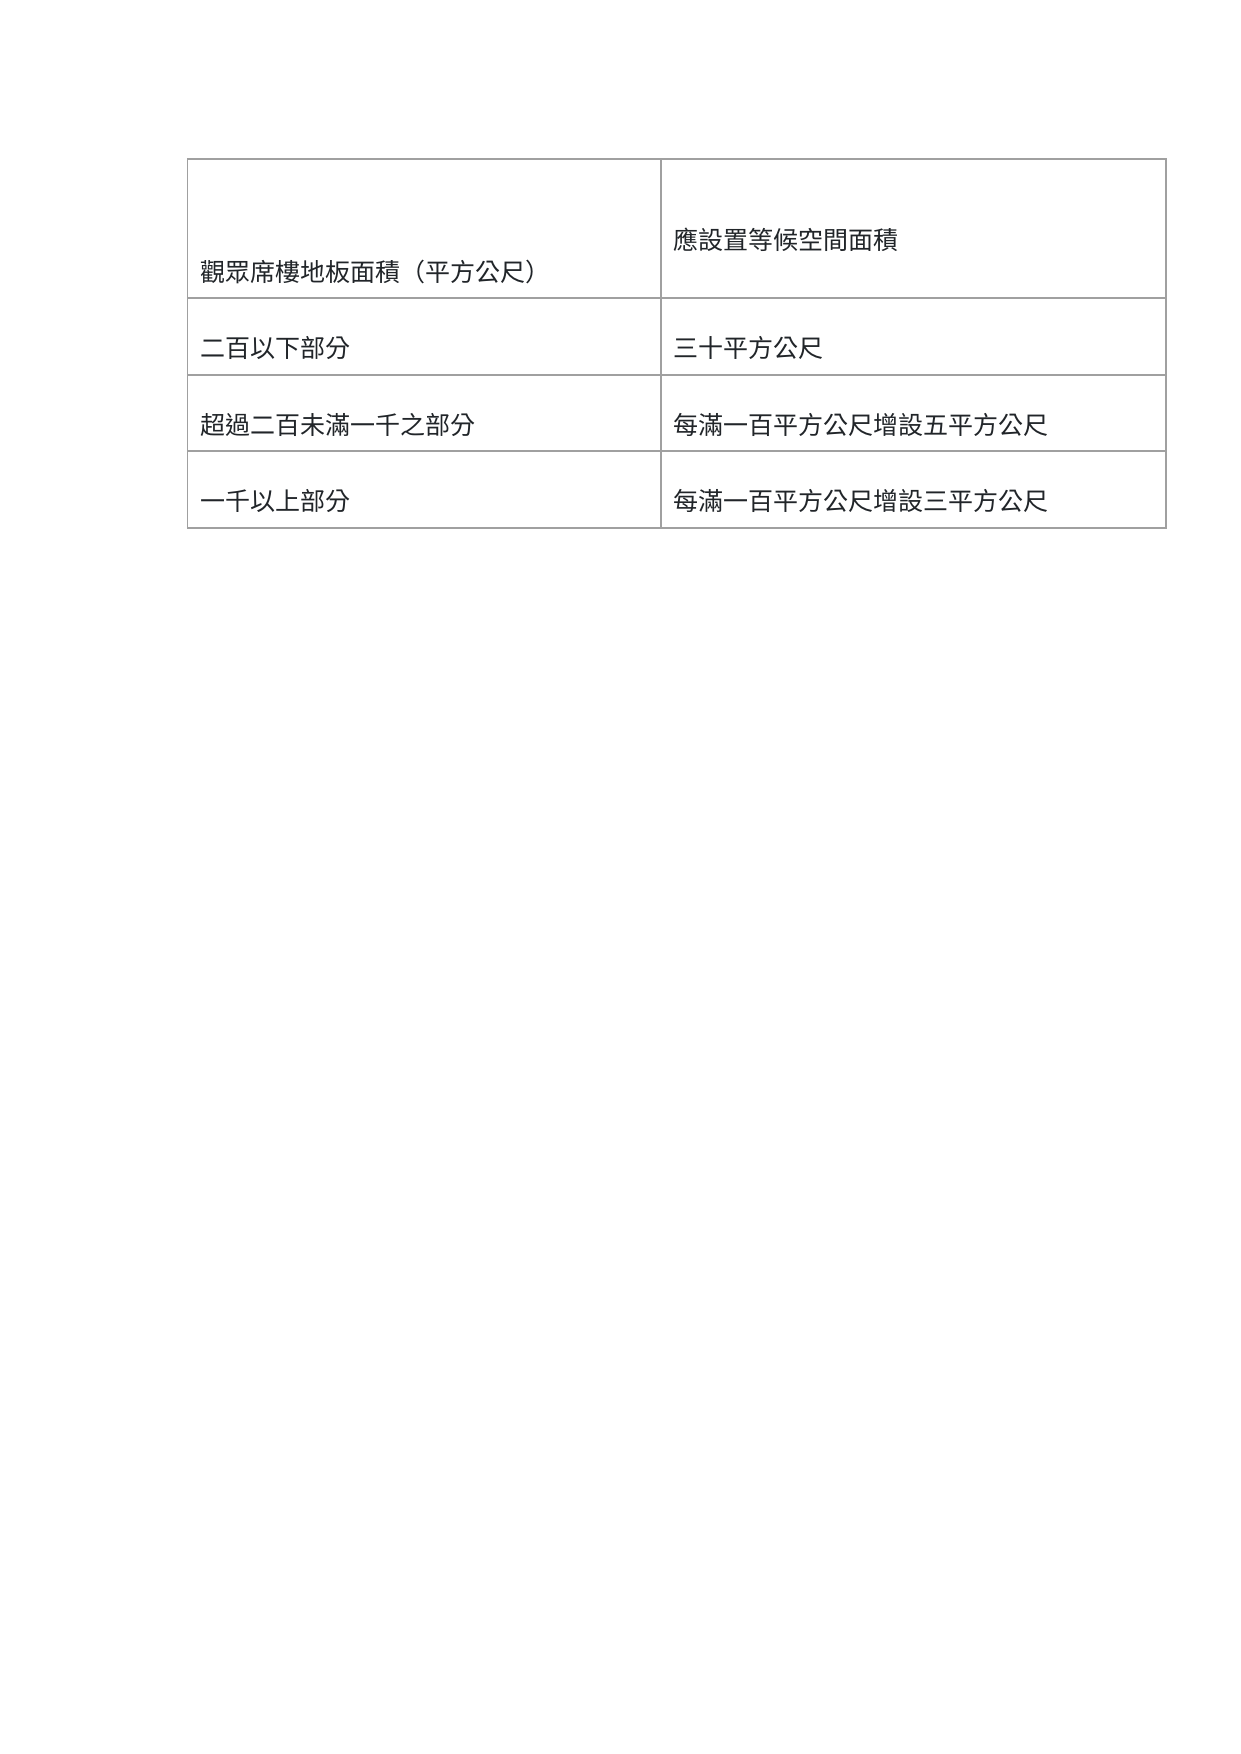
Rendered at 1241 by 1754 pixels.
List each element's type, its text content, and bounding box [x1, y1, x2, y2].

table_header 觀眾席樓地板面積（平方公尺） [188, 160, 660, 297]
table_header 應設置等候空間面積 [662, 160, 1165, 297]
table_cell 每滿一百平方公尺增設五平方公尺 [662, 376, 1165, 450]
table_cell 二百以下部分 [188, 299, 660, 374]
table_cell 每滿一百平方公尺增設三平方公尺 [662, 452, 1165, 527]
table_cell 三十平方公尺 [662, 299, 1165, 374]
table_cell 超過二百未滿一千之部分 [188, 376, 660, 450]
table_cell 一千以上部分 [188, 452, 660, 527]
